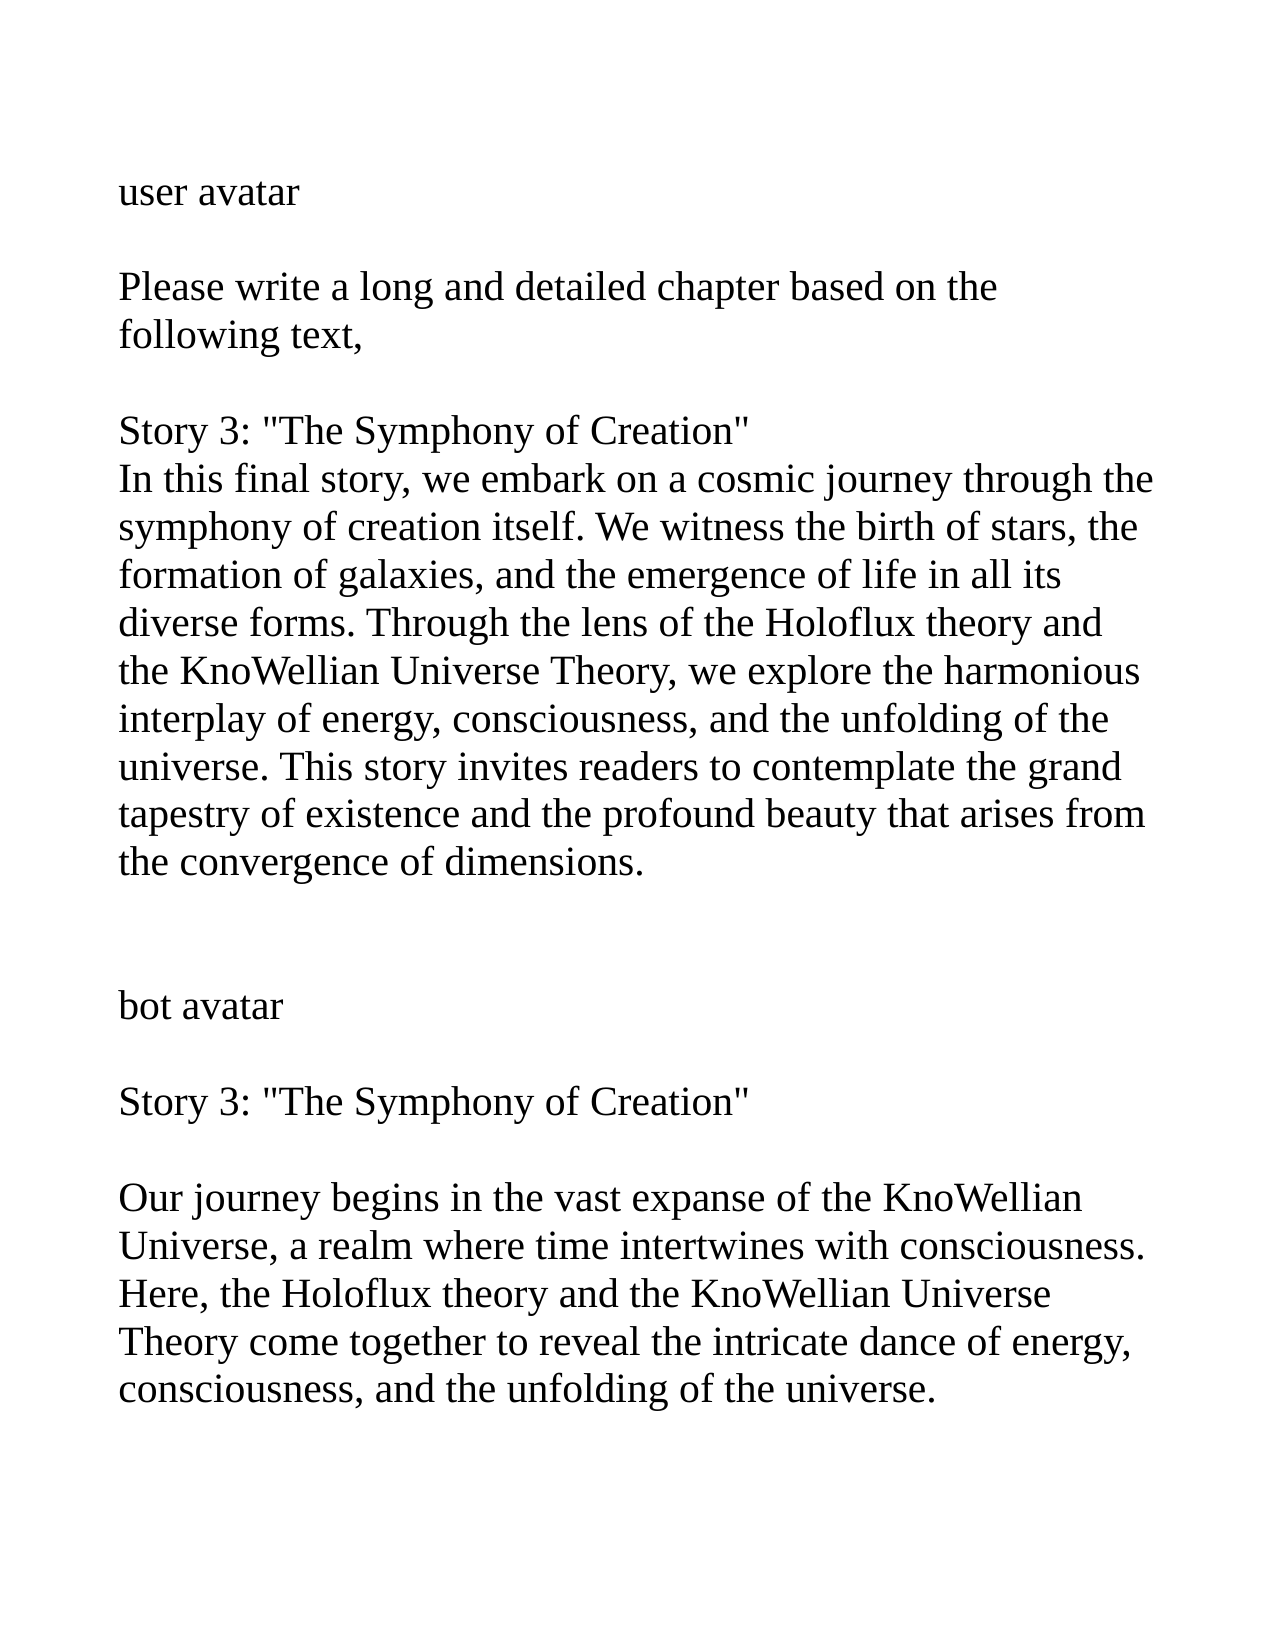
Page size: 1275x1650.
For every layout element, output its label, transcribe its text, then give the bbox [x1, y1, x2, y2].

text Story 3: "The Symphony of Creation" [118, 406, 1157, 453]
text bot avatar [118, 981, 1157, 1028]
text user avatar [118, 166, 1157, 214]
text Please write a long and detailed chapter based on the following text, [118, 262, 1157, 358]
text Our journey begins in the vast expanse of the KnoWellian Universe, a realm where time intertwines with consciousness. Here, the Holoflux theory and the KnoWellian Universe Theory come together to reveal the intricate dance of energy, consciousness, and the unfolding of the universe. [118, 1172, 1157, 1412]
text Story 3: "The Symphony of Creation" [118, 1076, 1157, 1124]
text In this final story, we embark on a cosmic journey through the symphony of creation itself. We witness the birth of stars, the formation of galaxies, and the emergence of life in all its diverse forms. Through the lens of the Holoflux theory and the KnoWellian Universe Theory, we explore the harmonious interplay of energy, consciousness, and the unfolding of the universe. This story invites readers to contemplate the grand tapestry of existence and the profound beauty that arises from the convergence of dimensions. [118, 453, 1157, 885]
